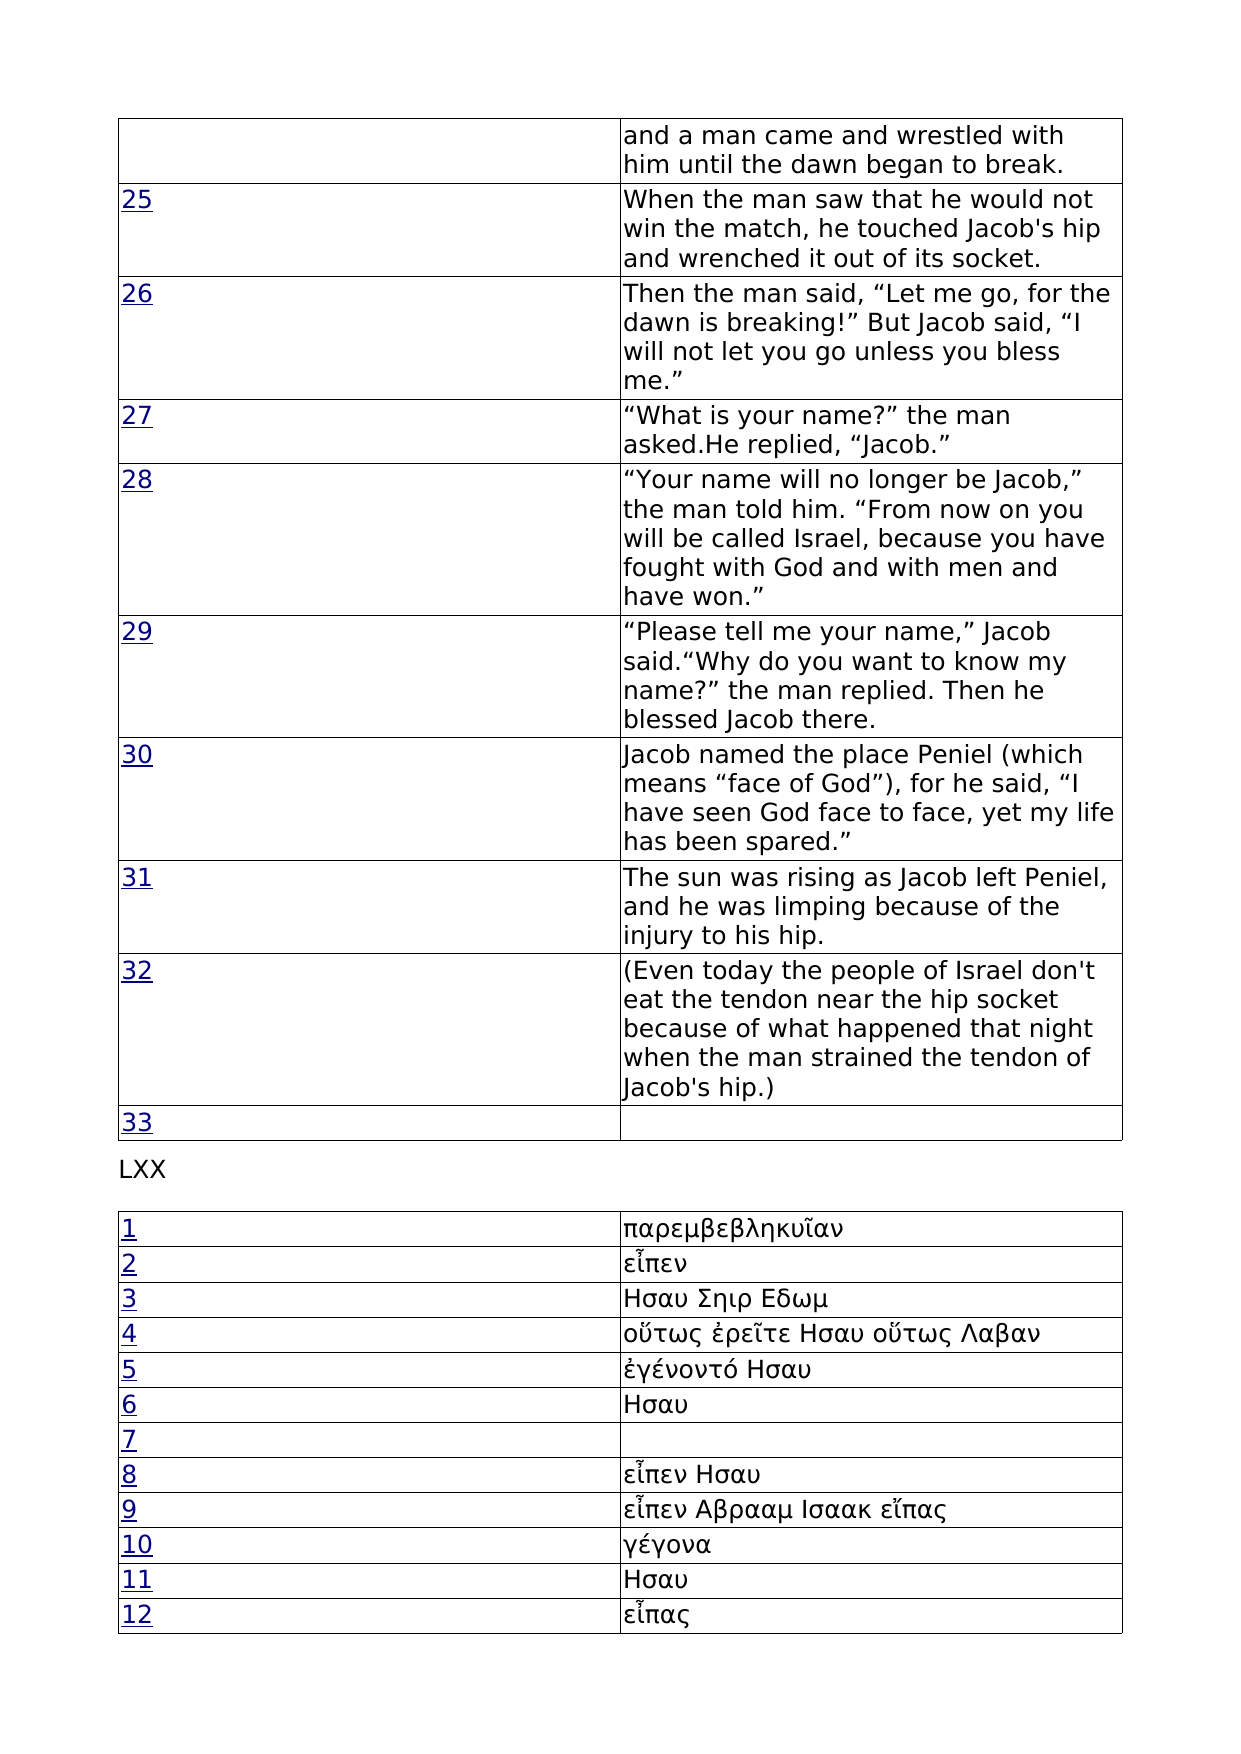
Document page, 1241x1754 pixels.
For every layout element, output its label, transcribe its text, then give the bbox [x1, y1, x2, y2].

table_cell 32 [119, 954, 620, 1105]
table_cell 27 [119, 400, 620, 463]
table_cell 31 [119, 861, 620, 953]
table_cell Ησαυ [621, 1564, 1122, 1597]
table_cell “What is your name?” the man asked.He replied, “Jacob.” [621, 400, 1122, 463]
table_cell 11 [119, 1564, 620, 1597]
table_cell 4 [119, 1318, 620, 1352]
table_cell εἶπεν Αβρααμ Ισαακ εἴπας [621, 1493, 1122, 1527]
table_cell 30 [119, 738, 620, 860]
table_cell 5 [119, 1353, 620, 1387]
table_cell “Your name will no longer be Jacob,” the man told him. “From now on you will be called Israel, because you have fought with God and with men and have won.” [621, 464, 1122, 614]
table_cell 6 [119, 1388, 620, 1422]
table_cell 10 [119, 1528, 620, 1562]
table_cell εἶπεν Ησαυ [621, 1458, 1122, 1492]
table_cell γέγονα [621, 1528, 1122, 1562]
table_cell (Even today the people of Israel don't eat the tendon near the hip socket because of what happened that night when the man strained the tendon of Jacob's hip.) [621, 954, 1122, 1105]
table_cell οὕτως ἐρεῖτε Ησαυ οὕτως Λαβαν [621, 1318, 1122, 1352]
table_cell The sun was rising as Jacob left Peniel, and he was limping because of the injury to his hip. [621, 861, 1122, 953]
table_cell Jacob named the place Peniel (which means “face of God”), for he said, “I have seen God face to face, yet my life has been spared.” [621, 738, 1122, 860]
table_cell εἶπας [621, 1599, 1122, 1633]
table_cell ἐγένοντό Ησαυ [621, 1353, 1122, 1387]
table_cell Ησαυ Σηιρ Εδωμ [621, 1283, 1122, 1317]
table_cell Then the man said, “Let me go, for the dawn is breaking!” But Jacob said, “I will not let you go unless you bless me.” [621, 277, 1122, 398]
table_cell 8 [119, 1458, 620, 1492]
table_cell [621, 1106, 1122, 1140]
table_cell 26 [119, 277, 620, 398]
table_cell 7 [119, 1423, 620, 1457]
table_cell When the man saw that he would not win the match, he touched Jacob's hip and wrenched it out of its socket. [621, 184, 1122, 276]
table_cell 2 [119, 1247, 620, 1282]
text LXX [118, 1155, 1122, 1184]
table_header 1 [119, 1212, 620, 1246]
table_cell 29 [119, 616, 620, 737]
table_cell Ησαυ [621, 1388, 1122, 1422]
table_cell 3 [119, 1283, 620, 1317]
table_cell “Please tell me your name,” Jacob said.“Why do you want to know my name?” the man replied. Then he blessed Jacob there. [621, 616, 1122, 737]
table_cell 9 [119, 1493, 620, 1527]
table_cell 28 [119, 464, 620, 614]
table_cell [621, 1423, 1122, 1457]
table_cell [119, 119, 620, 182]
table_cell 33 [119, 1106, 620, 1140]
table_cell 12 [119, 1599, 620, 1633]
table_cell 25 [119, 184, 620, 276]
table_header παρεμβεβληκυῖαν [621, 1212, 1122, 1246]
table_cell εἶπεν [621, 1247, 1122, 1282]
table_cell and a man came and wrestled with him until the dawn began to break. [621, 119, 1122, 182]
